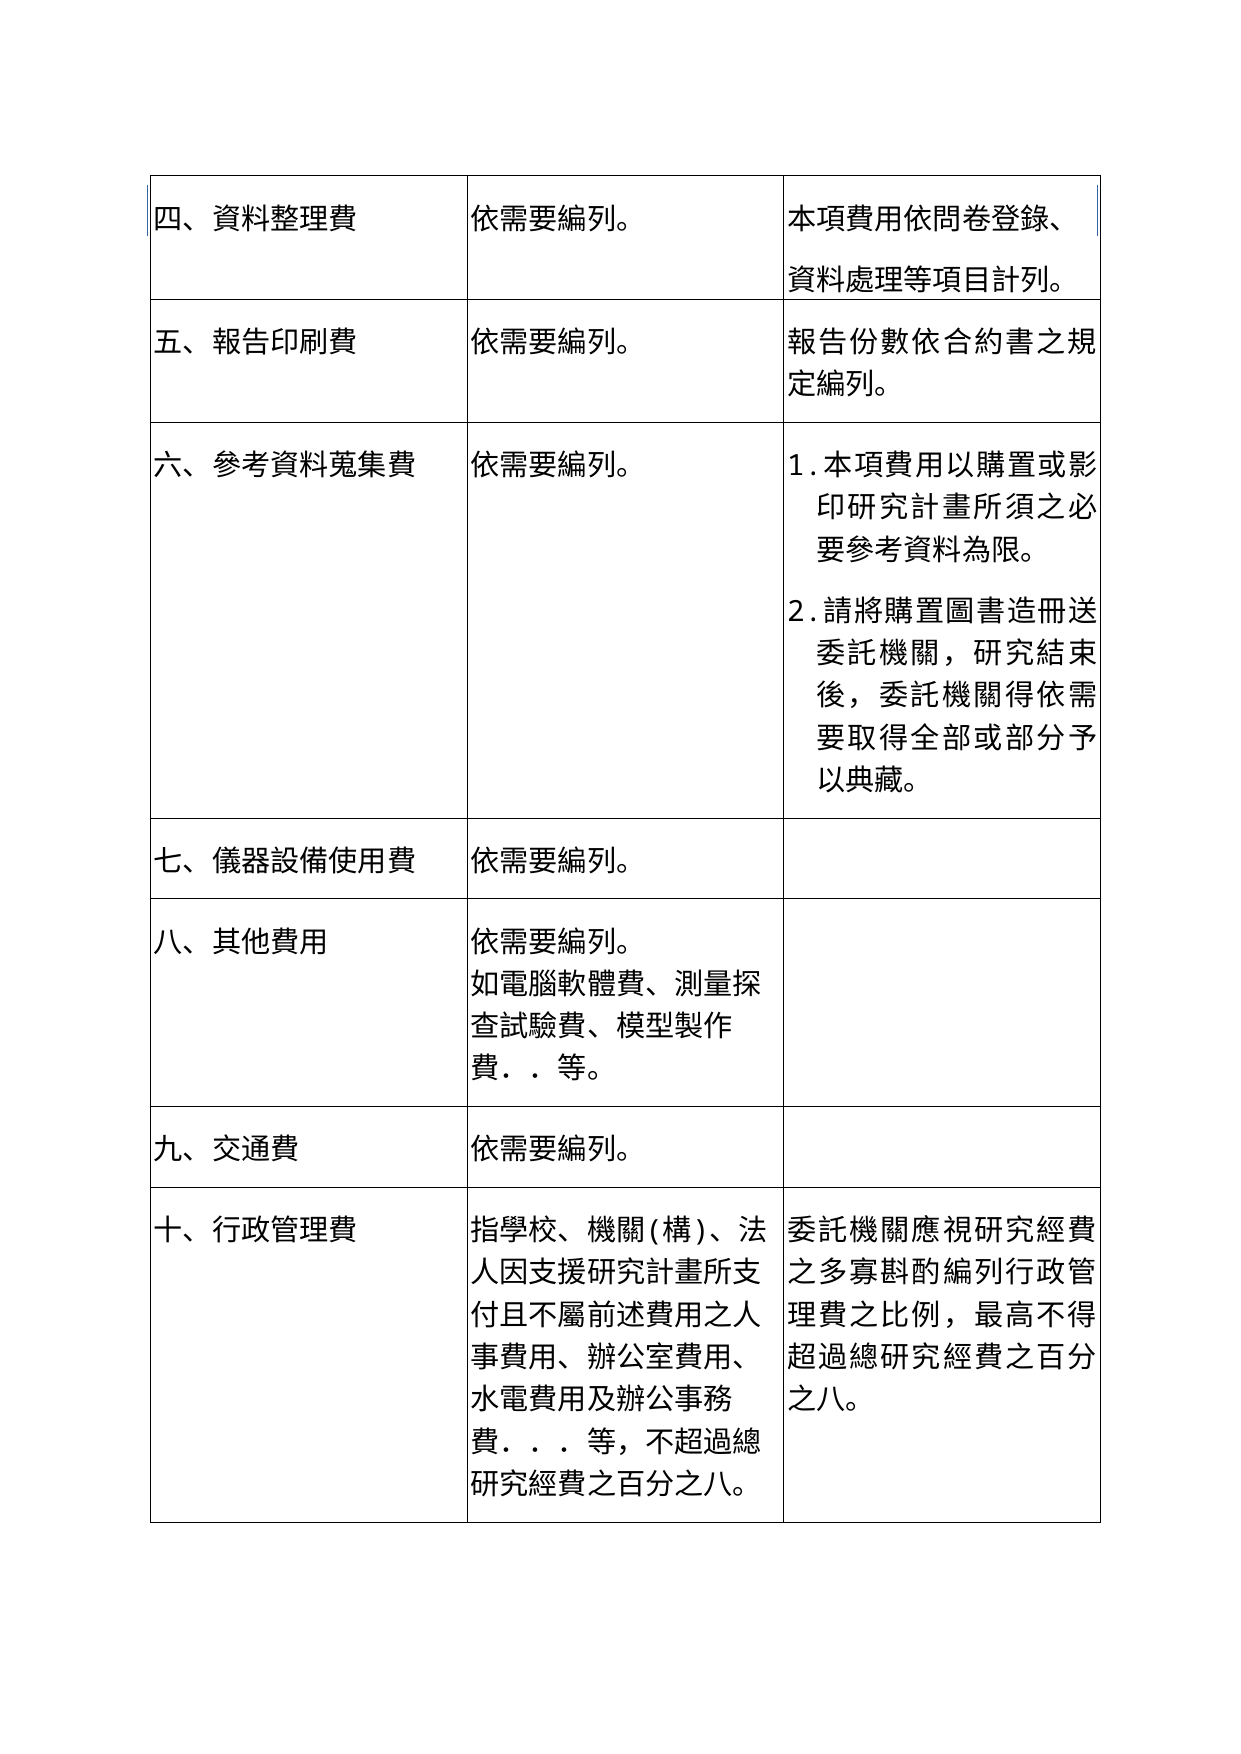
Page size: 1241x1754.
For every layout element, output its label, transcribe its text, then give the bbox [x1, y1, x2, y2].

table_cell 五、報告印刷費 [151, 300, 467, 422]
table_cell [784, 819, 1100, 898]
table_cell 指學校、機關(構)、法人因支援研究計畫所支付且不屬前述費用之人事費用、辦公室費用、水電費用及辦公事務費．．．等，不超過總研究經費之百分之八。 [468, 1188, 783, 1522]
table_cell [784, 899, 1100, 1106]
table_cell 六、參考資料蒐集費 [151, 423, 467, 817]
table_header 本項費用依問卷登錄、 資料處理等項目計列。 [784, 176, 1100, 298]
table_cell [784, 1107, 1100, 1187]
table_cell 依需要編列。 [468, 300, 783, 422]
table_header 依需要編列。 [468, 176, 783, 298]
table_cell 報告份數依合約書之規定編列。 [784, 300, 1100, 422]
table_cell 委託機關應視研究經費之多寡斟酌編列行政管理費之比例，最高不得超過總研究經費之百分之八。 [784, 1188, 1100, 1522]
table_cell 十、行政管理費 [151, 1188, 467, 1522]
table_cell 八、其他費用 [151, 899, 467, 1106]
table_cell 九、交通費 [151, 1107, 467, 1187]
table_cell 1.本項費用以購置或影印研究計畫所須之必要參考資料為限。 2.請將購置圖書造冊送委託機關，研究結束後，委託機關得依需要取得全部或部分予以典藏。 [784, 423, 1100, 817]
table_cell 七、儀器設備使用費 [151, 819, 467, 898]
table_header 四、資料整理費 [151, 176, 467, 298]
table_cell 依需要編列。 [468, 423, 783, 817]
table_cell 依需要編列。 如電腦軟體費、測量探查試驗費、模型製作費．．等。 [468, 899, 783, 1106]
table_cell 依需要編列。 [468, 1107, 783, 1187]
table_cell 依需要編列。 [468, 819, 783, 898]
